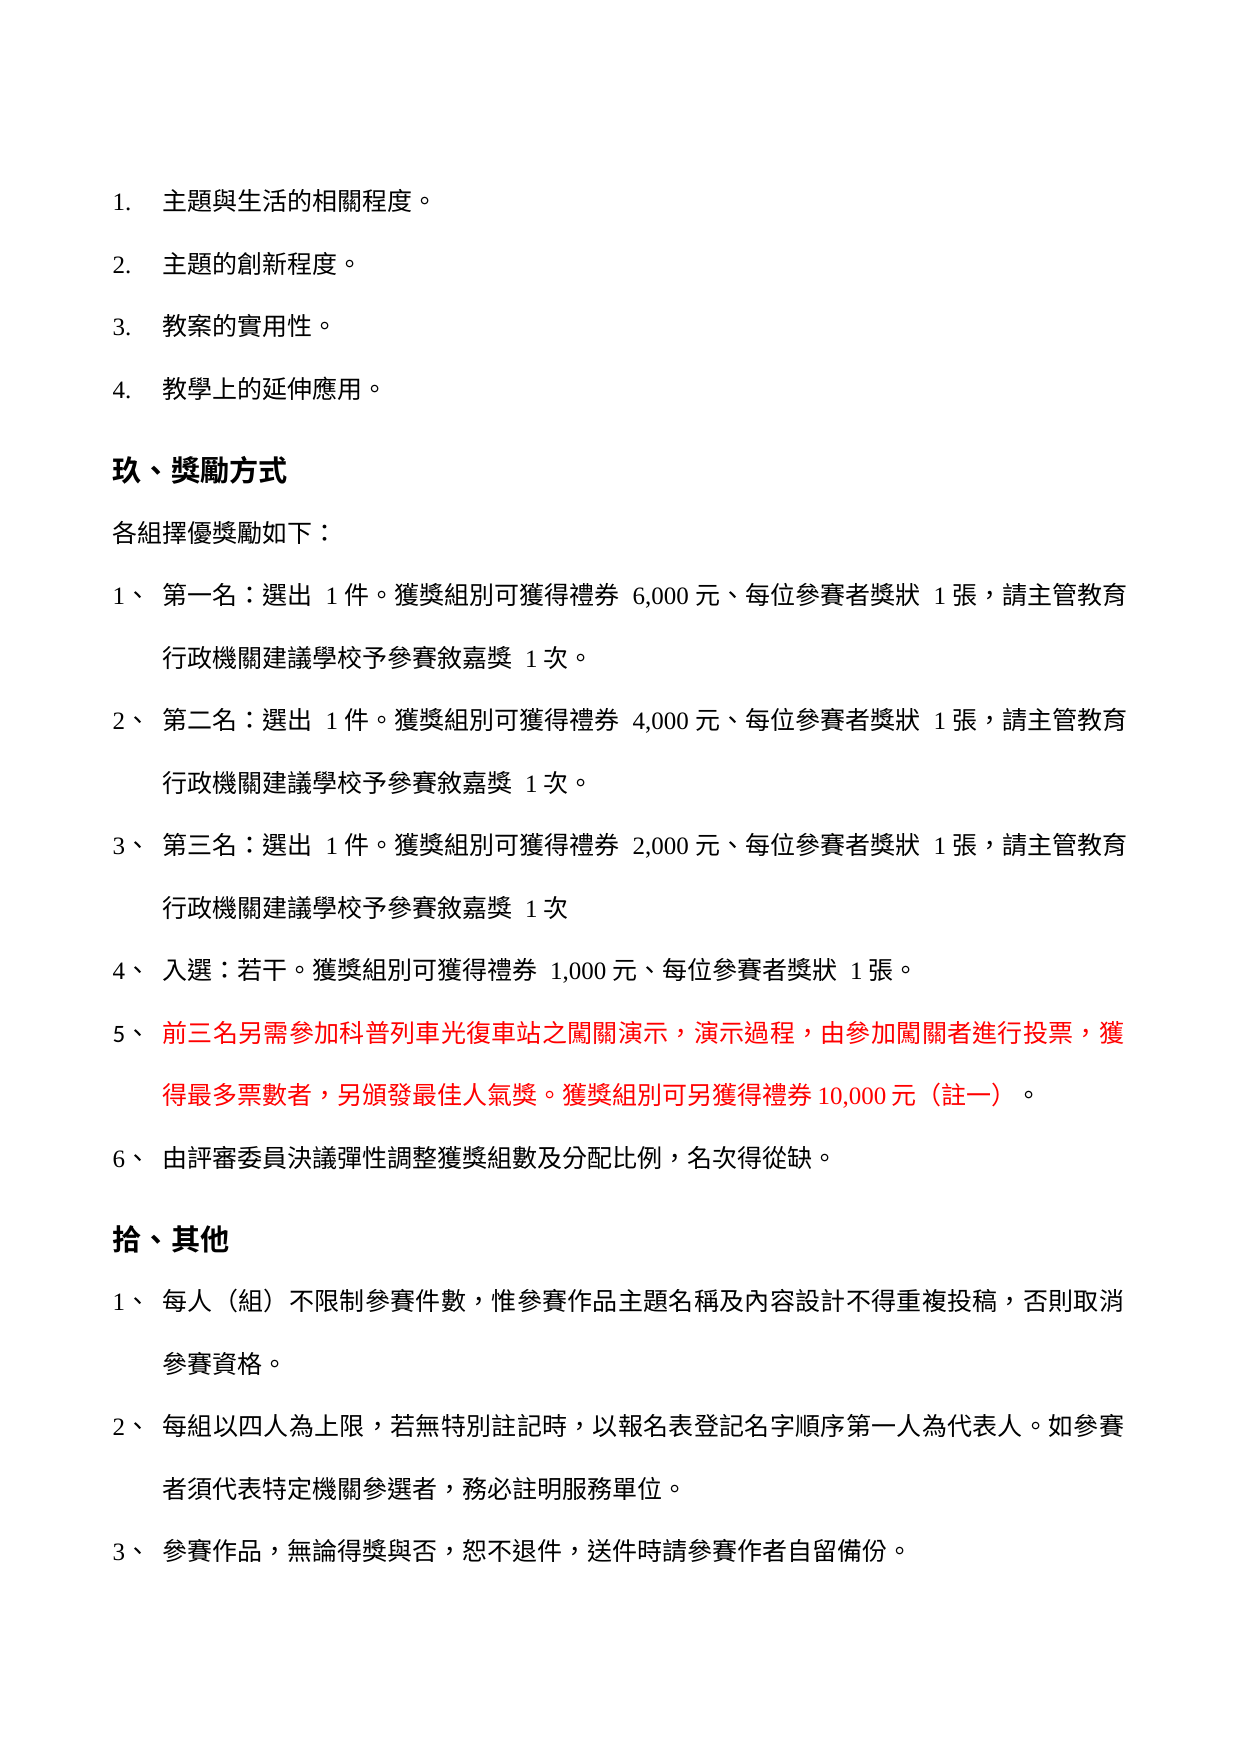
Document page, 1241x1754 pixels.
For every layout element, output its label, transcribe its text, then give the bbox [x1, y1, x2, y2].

text 玖、獎勵方式 [112, 427, 1128, 489]
list 第三名：選出 1 件。獲獎組別可獲得禮券 2,000 元、每位參賽者獎狀 1 張，請主管教育行政機關建議學校予參賽敘嘉獎 1 次 [112, 802, 1128, 927]
text 拾、其他 [112, 1196, 1128, 1258]
list 參賽作品，無論得獎與否，恕不退件，送件時請參賽作者自留備份。 [112, 1508, 1128, 1571]
list 主題與生活的相關程度。 [112, 158, 1128, 221]
list 每人（組）不限制參賽件數，惟參賽作品主題名稱及內容設計不得重複投稿，否則取消參賽資格。 [112, 1258, 1128, 1383]
list 第一名：選出 1 件。獲獎組別可獲得禮券 6,000 元、每位參賽者獎狀 1 張，請主管教育行政機關建議學校予參賽敘嘉獎 1 次。 [112, 552, 1128, 677]
list 每組以四人為上限，若無特別註記時，以報名表登記名字順序第一人為代表人。如參賽者須代表特定機關參選者，務必註明服務單位。 [112, 1383, 1128, 1508]
list 教學上的延伸應用。 [112, 346, 1128, 408]
list 由評審委員決議彈性調整獲獎組數及分配比例，名次得從缺。 [112, 1114, 1128, 1177]
list 主題的創新程度。 [112, 221, 1128, 283]
list 前三名另需參加科普列車光復車站之闖關演示，演示過程，由參加闖關者進行投票，獲得最多票數者，另頒發最佳人氣獎。獲獎組別可另獲得禮券10,000元（註一）。 [112, 989, 1128, 1114]
text 各組擇優獎勵如下： [112, 489, 1128, 552]
list 第二名：選出 1 件。獲獎組別可獲得禮券 4,000 元、每位參賽者獎狀 1 張，請主管教育行政機關建議學校予參賽敘嘉獎 1 次。 [112, 677, 1128, 802]
list 教案的實用性。 [112, 283, 1128, 346]
list 入選：若干。獲獎組別可獲得禮券 1,000 元、每位參賽者獎狀 1 張。 [112, 927, 1128, 989]
